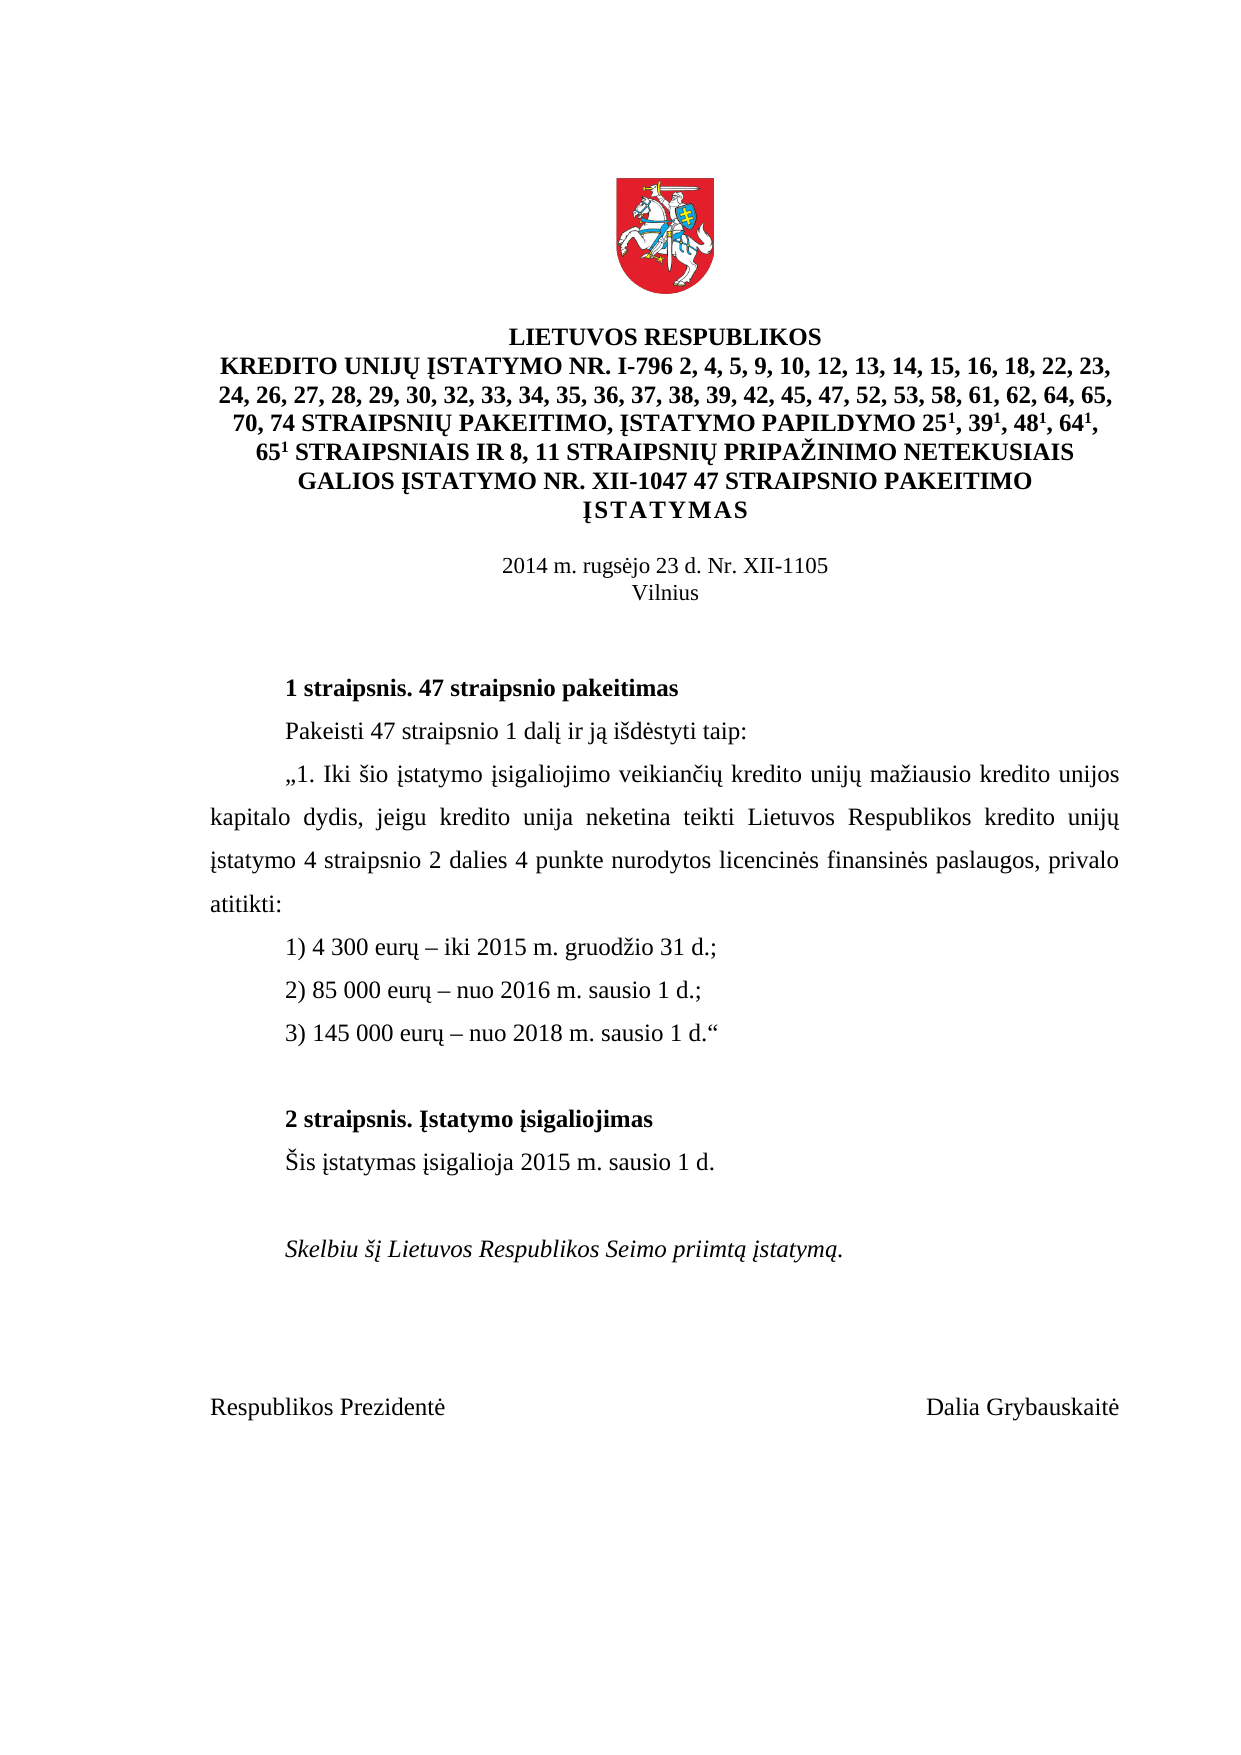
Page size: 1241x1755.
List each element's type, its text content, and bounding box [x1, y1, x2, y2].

text „1. Iki šio įstatymo įsigaliojimo veikiančių kredito unijų mažiausio kredito unijos kapitalo dydis, jeigu kredito unija neketina teikti Lietuvos Respublikos kredito unijų įstatymo 4 straipsnio 2 dalies 4 punkte nurodytos licencinės finansinės paslaugos, privalo atitikti: [210, 759, 1120, 917]
text KREDITO UNIJŲ ĮSTATYMO NR. I-796 2, 4, 5, 9, 10, 12, 13, 14, 15, 16, 18, 22, 23, 24, 26, 27, 28, 29, 30, 32, 33, 34, 35, 36, 37, 38, 39, 42, 45, 47, 52, 53, 58, 61, 62, 64, 65, 70, 74 STRAIPSNIŲ PAKEITIMO, ĮSTATYMO PAPILDYMO 251, 391, 481, 641, 651 STRAIPSNIAIS IR 8, 11 STRAIPSNIŲ PRIPAŽINIMO NETEKUSIAIS GALIOS ĮSTATYMO NR. XII-1047 47 STRAIPSNIO PAKEITIMO [210, 351, 1120, 495]
text 2) 85 000 eurų – nuo 2016 m. sausio 1 d.; [210, 975, 1120, 1004]
text Šis įstatymas įsigalioja 2015 m. sausio 1 d. [210, 1147, 1120, 1176]
text LIETUVOS RESPUBLIKOS [210, 322, 1120, 351]
text ĮSTATYMAS [210, 495, 1120, 523]
text Pakeisti 47 straipsnio 1 dalį ir ją išdėstyti taip: [210, 716, 1120, 745]
text 2014 m. rugsėjo 23 d. Nr. XII-1105 Vilnius [210, 552, 1120, 605]
text 3) 145 000 eurų – nuo 2018 m. sausio 1 d.“ [210, 1018, 1120, 1047]
text 1 straipsnis. 47 straipsnio pakeitimas [210, 673, 1120, 702]
text 2 straipsnis. Įstatymo įsigaliojimas [210, 1104, 1120, 1133]
text Skelbiu šį Lietuvos Respublikos Seimo priimtą įstatymą. [210, 1234, 1120, 1262]
text Respublikos Prezidentė Dalia Grybauskaitė [210, 1392, 1120, 1421]
text 1) 4 300 eurų – iki 2015 m. gruodžio 31 d.; [210, 932, 1120, 961]
